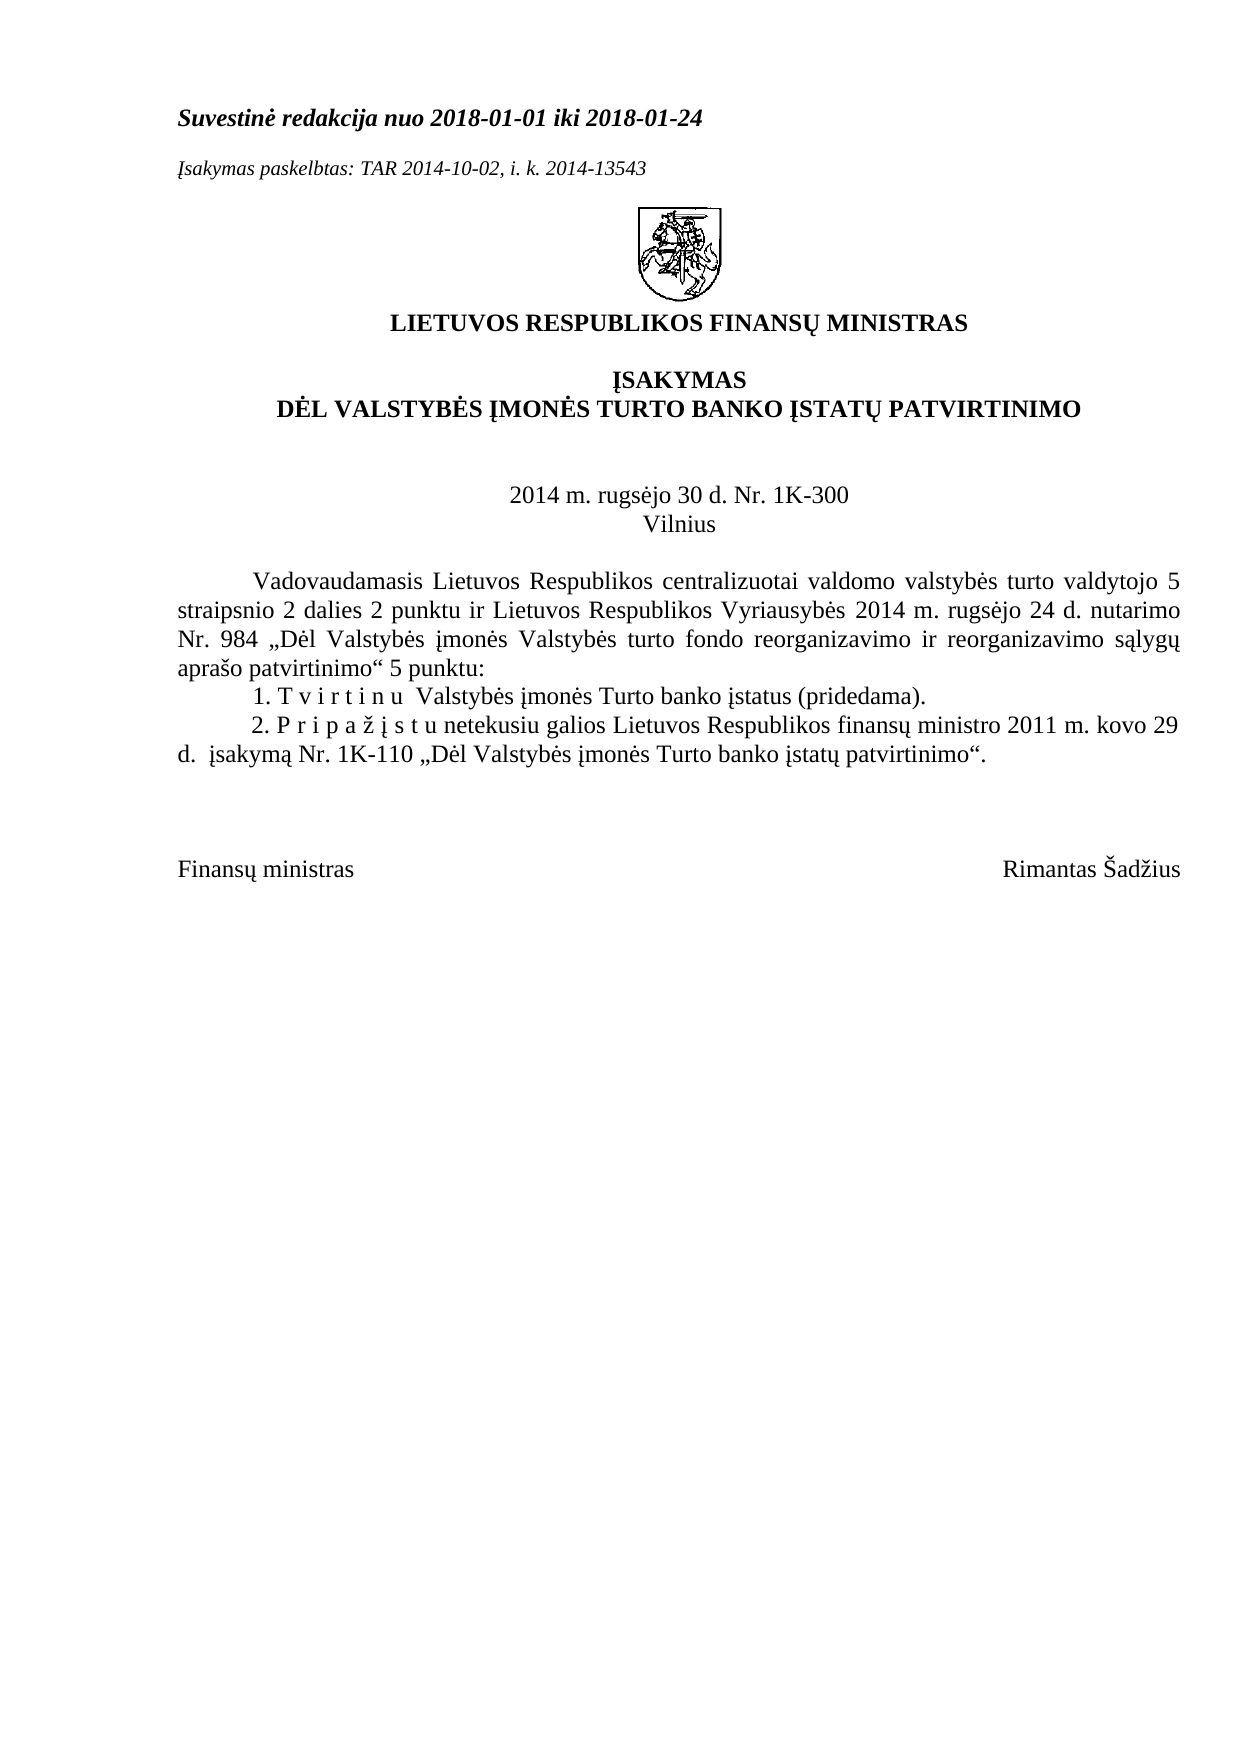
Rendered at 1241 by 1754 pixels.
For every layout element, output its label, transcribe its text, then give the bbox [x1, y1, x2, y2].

text 2014 m. rugsėjo 30 d. Nr. 1K-300 [177, 480, 1181, 509]
text DĖL VALSTYBĖS ĮMONĖS TURTO BANKO ĮSTATŲ PATVIRTINIMO [177, 394, 1181, 423]
text Suvestinė redakcija nuo 2018-01-01 iki 2018-01-24 [177, 103, 1181, 132]
text 2. P r i p a ž į s t u netekusiu galios Lietuvos Respublikos finansų ministro 2011 m. kovo 29 d. įsakymą Nr. 1K-110 „Dėl Valstybės įmonės Turto banko įstatų patvirtinimo“. [177, 710, 1181, 768]
text Finansų ministras Rimantas Šadžius [177, 854, 1181, 883]
text 1. T v i r t i n u Valstybės įmonės Turto banko įstatus (pridedama). [252, 681, 1181, 710]
text Vadovaudamasis Lietuvos Respublikos centralizuotai valdomo valstybės turto valdytojo 5 straipsnio 2 dalies 2 punktu ir Lietuvos Respublikos Vyriausybės 2014 m. rugsėjo 24 d. nutarimo Nr. 984 „Dėl Valstybės įmonės Valstybės turto fondo reorganizavimo ir reorganizavimo sąlygų aprašo patvirtinimo“ 5 punktu: [177, 566, 1181, 681]
text Įsakymas paskelbtas: TAR 2014-10-02, i. k. 2014-13543 [177, 156, 1181, 180]
text ĮSAKYMAS [177, 365, 1181, 394]
text LIETUVOS RESPUBLIKOS FINANSŲ MINISTRAS [177, 308, 1181, 336]
text Vilnius [177, 509, 1181, 538]
